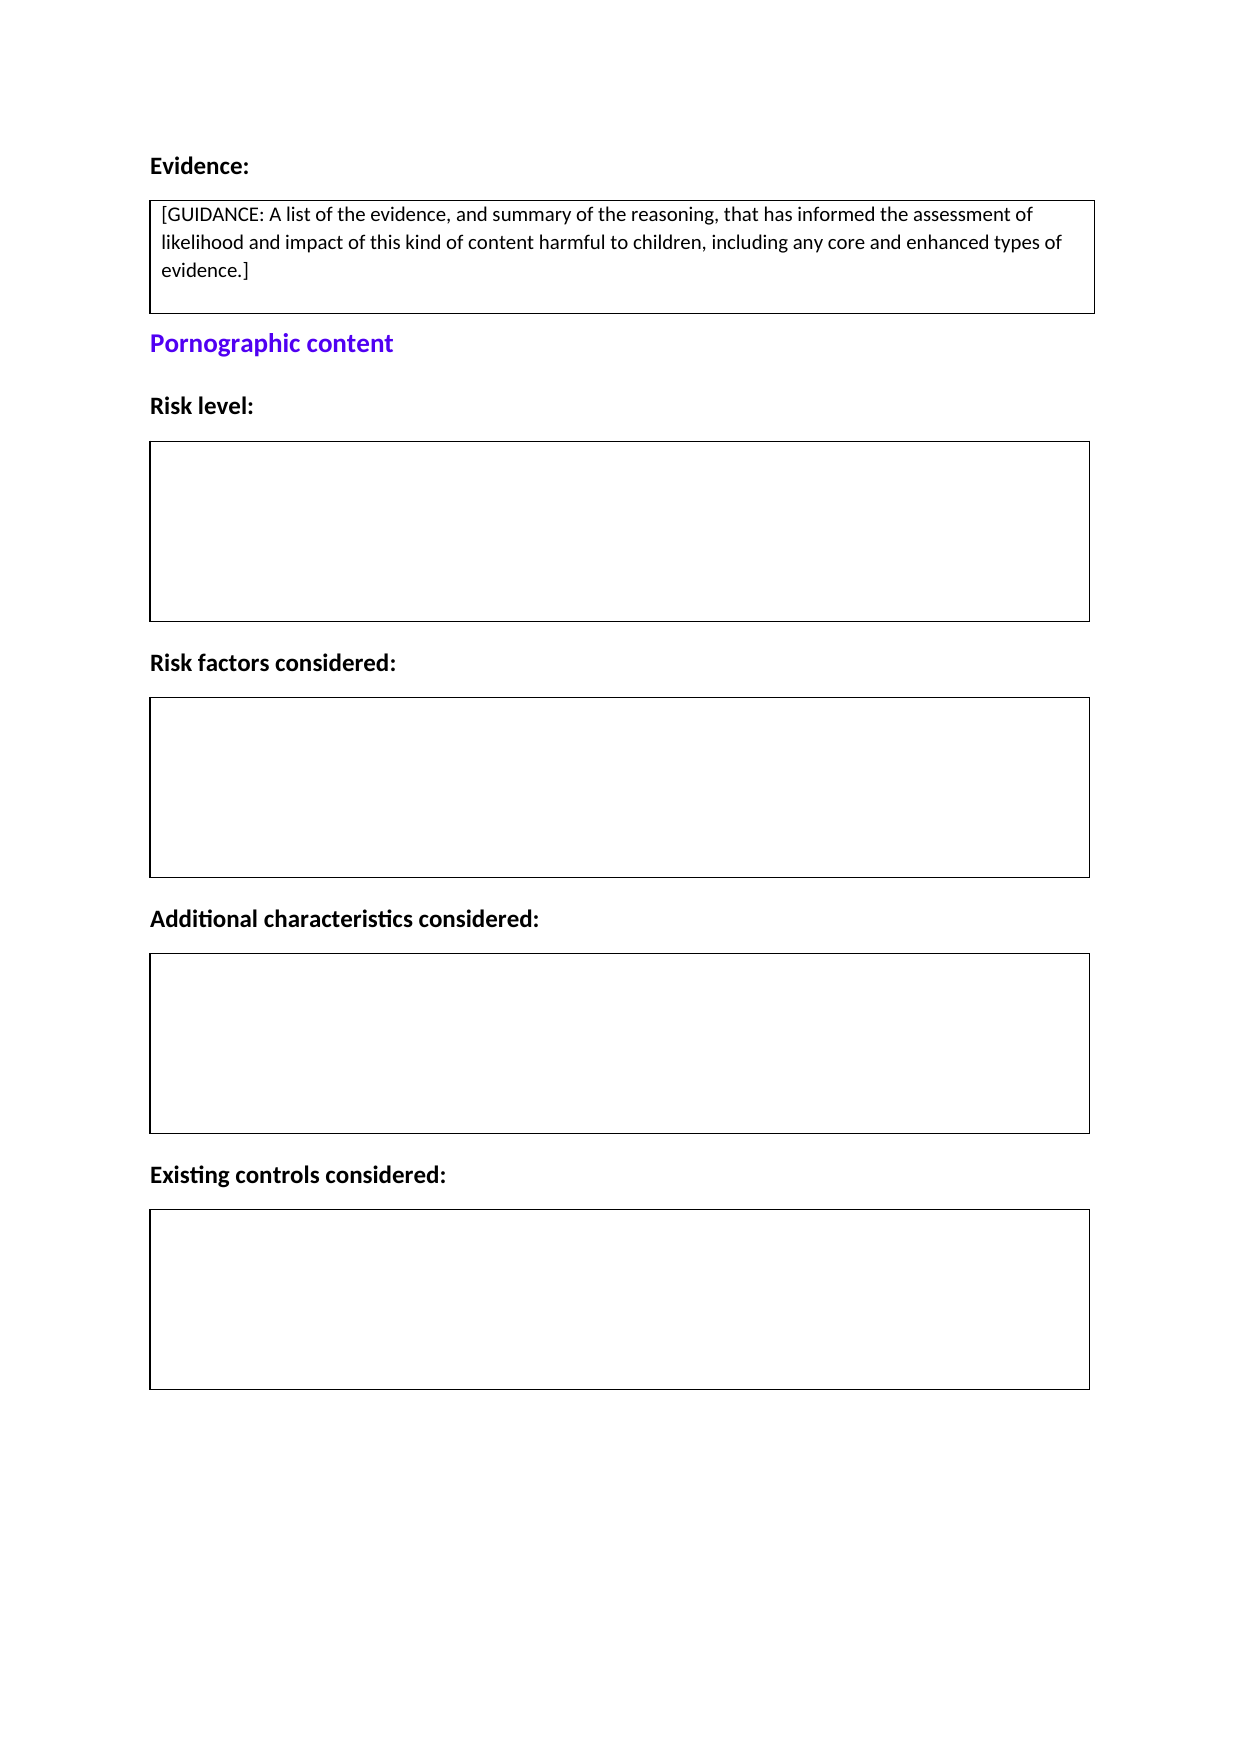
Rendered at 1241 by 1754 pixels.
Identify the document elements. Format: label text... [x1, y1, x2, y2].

text Risk factors considered: [150, 647, 1090, 677]
table_header [151, 954, 1089, 1133]
text Additional characteristics considered: [150, 903, 1090, 933]
table_header [GUIDANCE: A list of the evidence, and summary of the reasoning, that has informed the assessment of likelihood and impact of this kind of content harmful to children, including any core and enhanced types of evidence.] [151, 201, 1094, 313]
table_header [151, 1210, 1089, 1389]
table_header [151, 698, 1089, 877]
text Risk level: [150, 390, 1090, 421]
table_header [151, 442, 1089, 621]
text Existing controls considered: [150, 1159, 1090, 1190]
subtitle Pornographic content [150, 326, 1090, 359]
text Evidence: [150, 150, 1090, 181]
